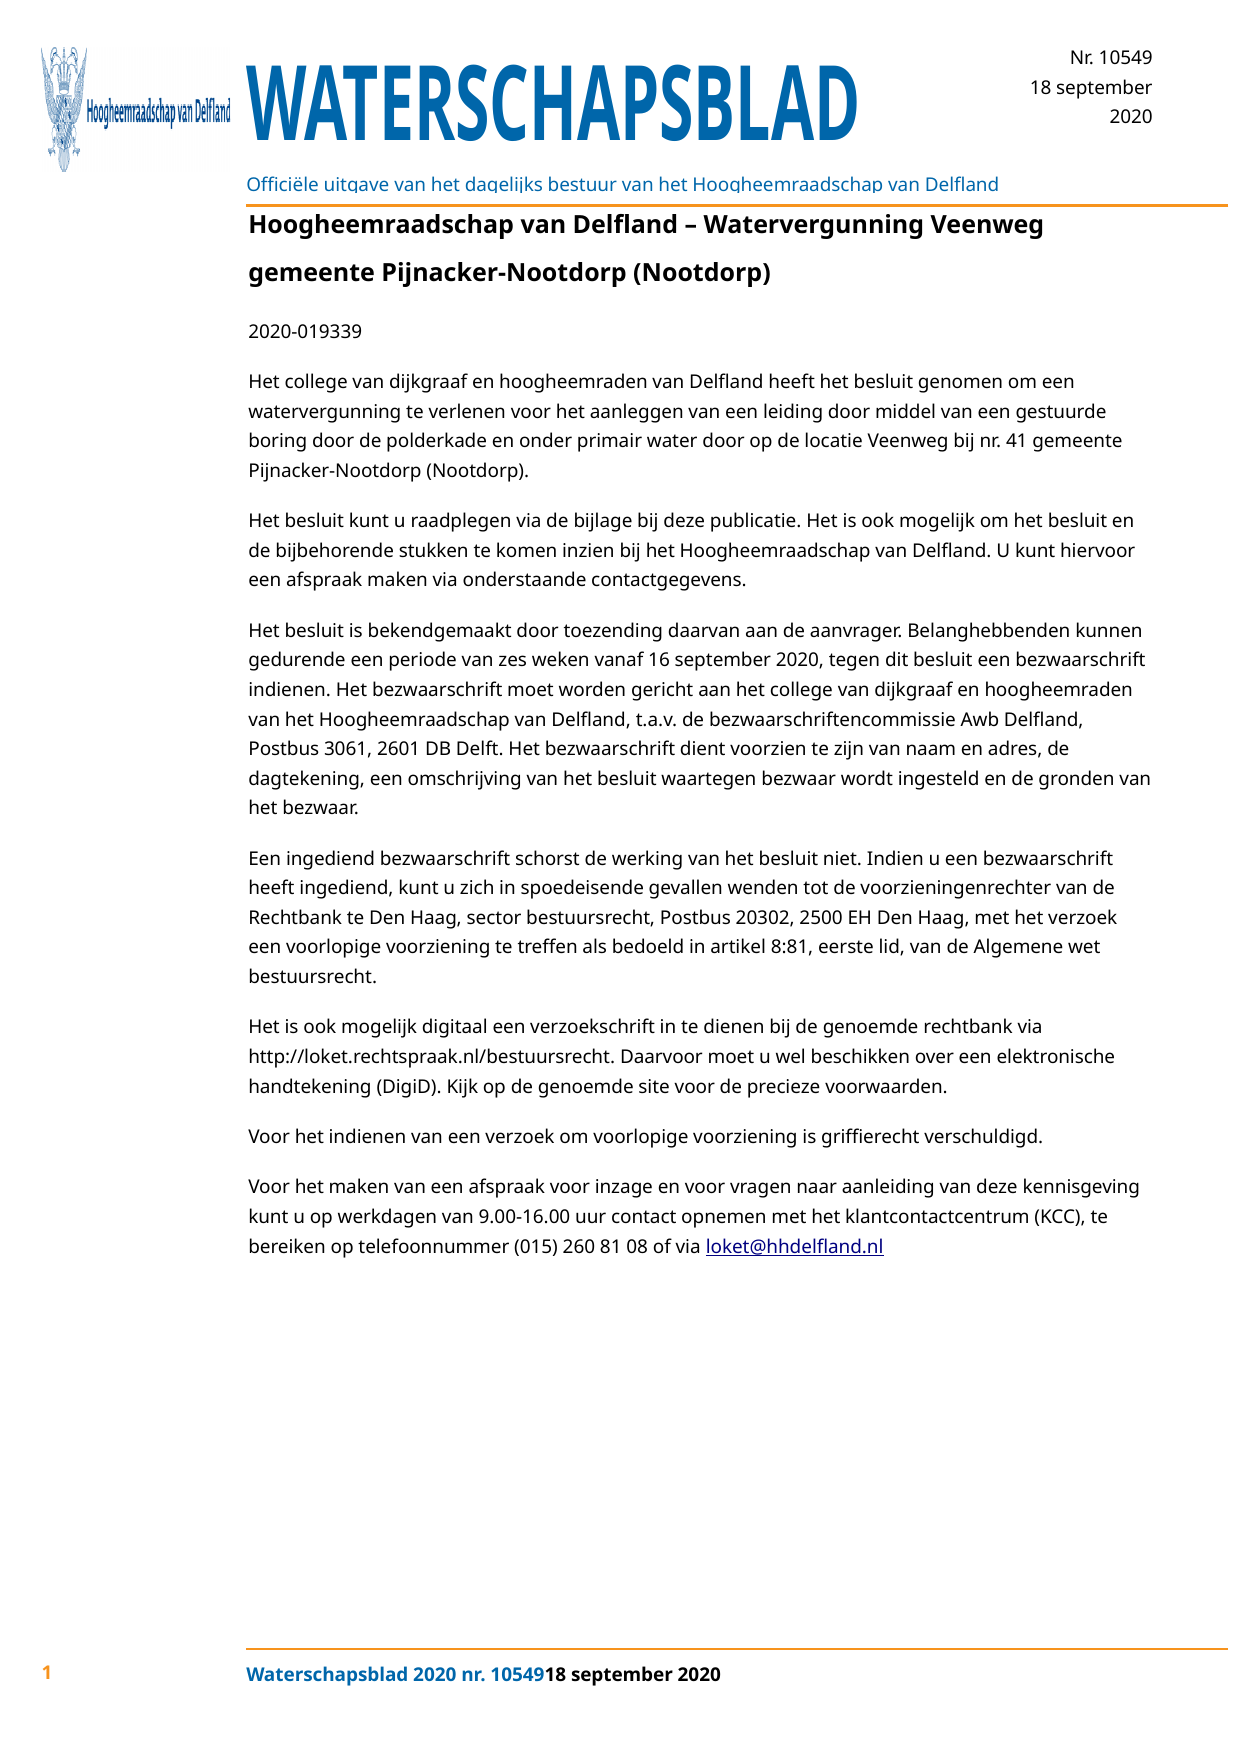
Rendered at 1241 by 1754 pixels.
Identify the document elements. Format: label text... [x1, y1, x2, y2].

text Een ingediend bezwaarschrift schorst de werking van het besluit niet. Indien u een bezwaarschrift heeft ingediend, kunt u zich in spoedeisende gevallen wenden tot de voorzieningenrechter van de Rechtbank te Den Haag, sector bestuursrecht, Postbus 20302, 2500 EH Den Haag, met het verzoek een voorlopige voorziening te treffen als bedoeld in artikel 8:81, eerste lid, van de Algemene wet bestuursrecht. [248, 845, 1152, 989]
text Het besluit is bekendgemaakt door toezending daarvan aan de aanvrager. Belanghebbenden kunnen gedurende een periode van zes weken vanaf 16 september 2020, tegen dit besluit een bezwaarschrift indienen. Het bezwaarschrift moet worden gericht aan het college van dijkgraaf en hoogheemraden van het Hoogheemraadschap van Delfland, t.a.v. de bezwaarschriftencommissie Awb Delfland, Postbus 3061, 2601 DB Delft. Het bezwaarschrift dient voorzien te zijn van naam en adres, de dagtekening, een omschrijving van het besluit waartegen bezwaar wordt ingesteld en de gronden van het bezwaar. [248, 617, 1152, 820]
picture [41, 47, 231, 172]
text 2020-019339 [248, 318, 1152, 344]
text Het college van dijkgraaf en hoogheemraden van Delfland heeft het besluit genomen om een watervergunning te verlenen voor het aanleggen van een leiding door middel van een gestuurde boring door de polderkade en onder primair water door op de locatie Veenweg bij nr. 41 gemeente Pijnacker-Nootdorp (Nootdorp). [248, 368, 1152, 483]
text Voor het maken van een afspraak voor inzage en voor vragen naar aanleiding van deze kennisgeving kunt u op werkdagen van 9.00-16.00 uur contact opnemen met het klantcontactcentrum (KCC), te bereiken op telefoonnummer (015) 260 81 08 of via loket@hhdelfland.nl [248, 1174, 1152, 1259]
text Het is ook mogelijk digitaal een verzoekschrift in te dienen bij de genoemde rechtbank via http://loket.rechtspraak.nl/bestuursrecht. Daarvoor moet u wel beschikken over een elektronische handtekening (DigiD). Kijk op de genoemde site voor de precieze voorwaarden. [248, 1014, 1152, 1099]
text Het besluit kunt u raadplegen via de bijlage bij deze publicatie. Het is ook mogelijk om het besluit en de bijbehorende stukken te komen inzien bij het Hoogheemraadschap van Delfland. U kunt hiervoor een afspraak maken via onderstaande contactgegevens. [248, 507, 1152, 592]
text Voor het indienen van een verzoek om voorlopige voorziening is griffierecht verschuldigd. [248, 1123, 1152, 1149]
text Hoogheemraadschap van Delfland – Watervergunning Veenweg gemeente Pijnacker-Nootdorp (Nootdorp) [248, 207, 1152, 288]
